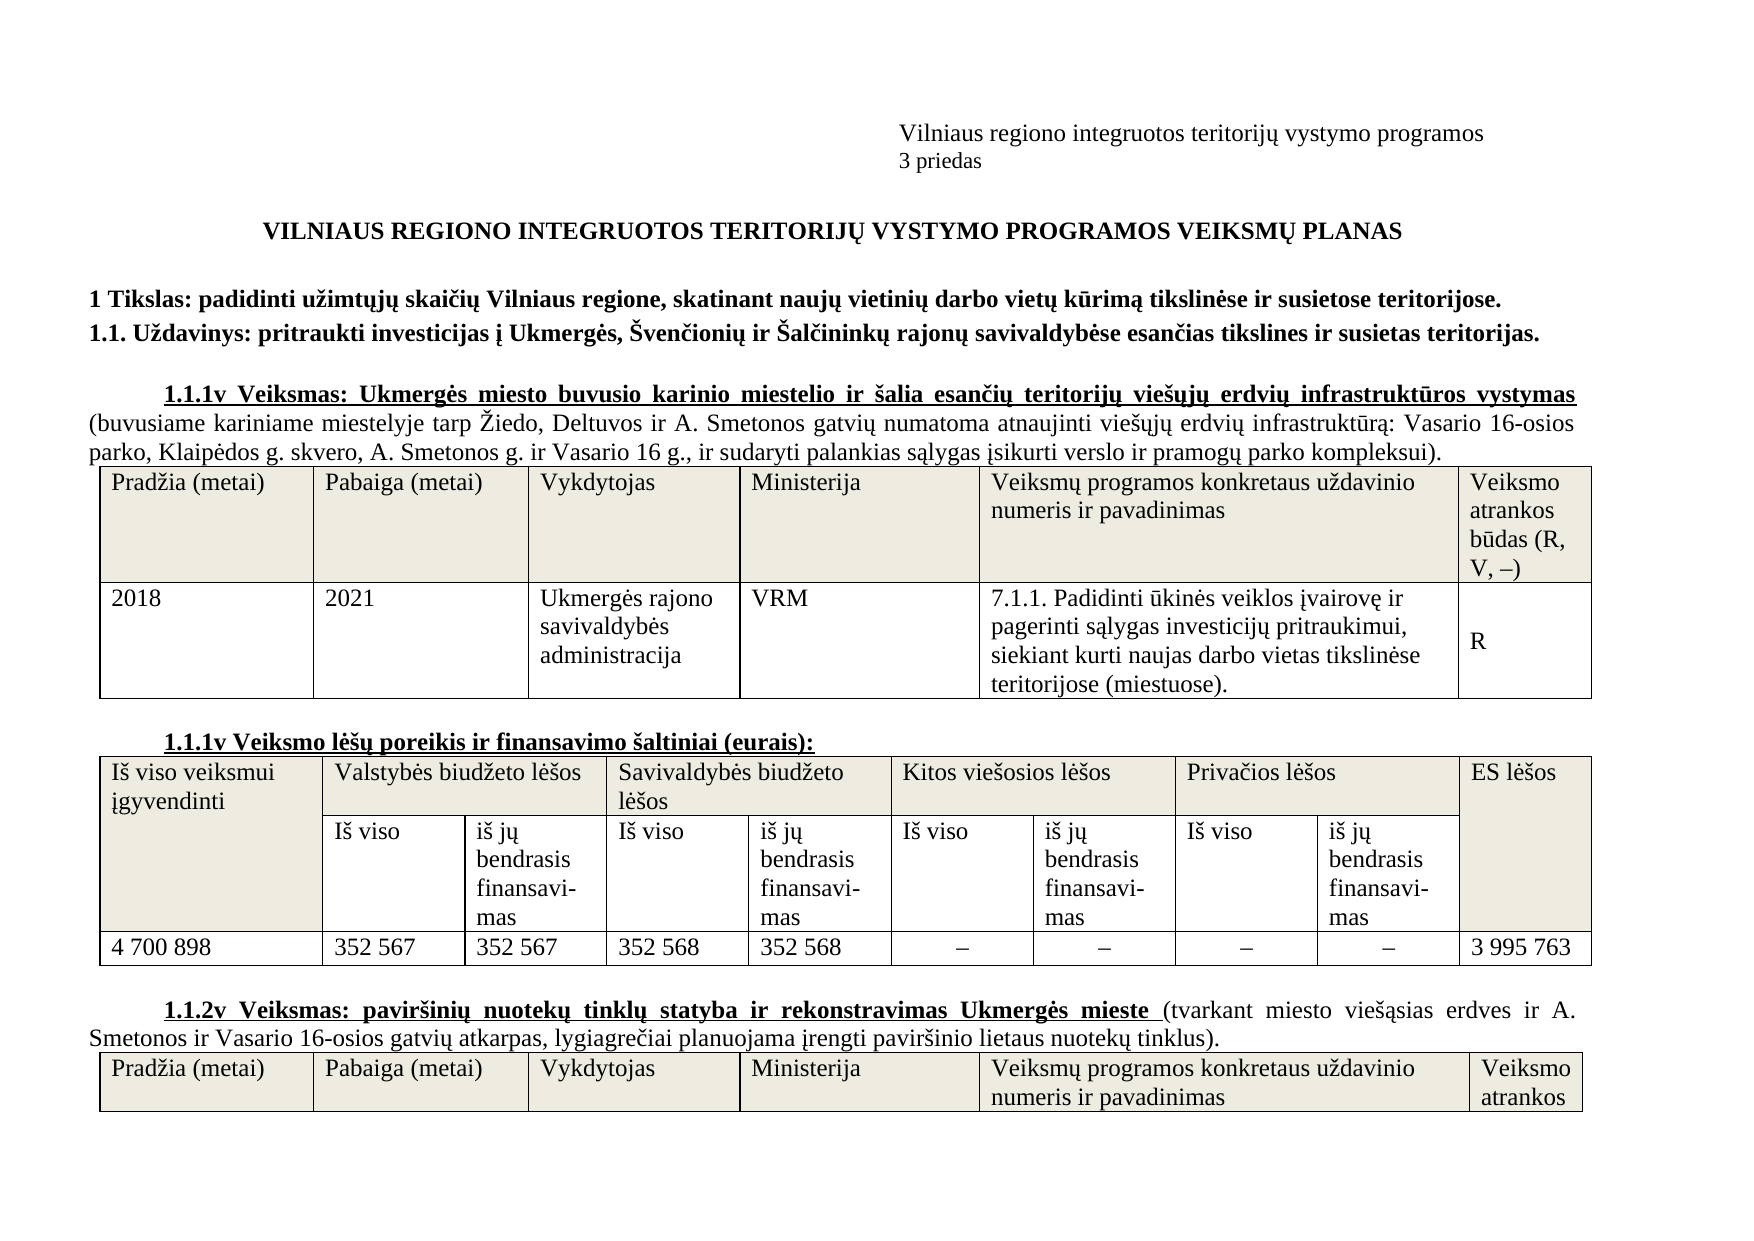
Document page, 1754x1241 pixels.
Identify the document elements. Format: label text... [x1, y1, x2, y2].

table_header Savivaldybės biudžeto lėšos [607, 757, 891, 815]
table_header Iš viso veiksmui įgyvendinti [101, 757, 322, 931]
table_header Vykdytojas [529, 467, 739, 582]
table_cell iš jų bendrasis finansavi- mas [749, 816, 891, 931]
table_header Privačios lėšos [1176, 757, 1459, 815]
table_cell 4 700 898 [101, 932, 322, 965]
table_header Pabaiga (metai) [314, 467, 528, 582]
table_cell 2018 [101, 583, 313, 698]
table_header Veiksmo atrankos būdas (R, V, –) [1459, 467, 1591, 582]
table_header Pradžia (metai) [101, 1053, 313, 1111]
table_cell 352 567 [323, 932, 464, 965]
table_cell 3 995 763 [1460, 932, 1591, 965]
table_header Kitos viešosios lėšos [892, 757, 1175, 815]
table_header ES lėšos [1460, 757, 1591, 931]
table_cell 2021 [314, 583, 528, 698]
table_header Veiksmo atrankos [1470, 1053, 1582, 1111]
table_cell 352 567 [466, 932, 606, 965]
table_cell Iš viso [323, 816, 464, 931]
text 1 Tikslas: padidinti užimtųjų skaičių Vilniaus regione, skatinant naujų vietinių darbo vietų kūrimą tikslinėse ir susietose teritorijose. [89, 284, 1577, 313]
text Vilniaus regiono integruotos teritorijų vystymo programos [899, 118, 1577, 147]
table_cell Iš viso [1176, 816, 1317, 931]
table_header Veiksmų programos konkretaus uždavinio numeris ir pavadinimas [980, 1053, 1469, 1111]
text 1.1. Uždavinys: pritraukti investicijas į Ukmergės, Švenčionių ir Šalčininkų rajonų savivaldybėse esančias tikslines ir susietas teritorijas. [89, 318, 1577, 346]
text VILNIAUS REGIONO INTEGRUOTOS TERITORIJŲ VYSTYMO PROGRAMOS VEIKSMŲ PLANAS [89, 216, 1577, 244]
table_cell R [1459, 583, 1591, 698]
table_cell iš jų bendrasis finansavi- mas [466, 816, 606, 931]
table_header Veiksmų programos konkretaus uždavinio numeris ir pavadinimas [980, 467, 1458, 582]
text 1.1.1v Veiksmas: Ukmergės miesto buvusio karinio miestelio ir šalia esančių teritorijų viešųjų erdvių infrastruktūros vystymas (buvusiame kariniame miestelyje tarp Žiedo, Deltuvos ir A. Smetonos gatvių numatoma atnaujinti viešųjų erdvių infrastruktūrą: Vasario 16-osios parko, Klaipėdos g. skvero, A. Smetonos g. ir Vasario 16 g., ir sudaryti palankias sąlygas įsikurti verslo ir pramogų parko kompleksui). [89, 379, 1577, 466]
table_cell – [1176, 932, 1317, 965]
table_header Vykdytojas [529, 1053, 739, 1111]
text 1.1.2v Veiksmas: paviršinių nuotekų tinklų statyba ir rekonstravimas Ukmergės mieste (tvarkant miesto viešąsias erdves ir A. Smetonos ir Vasario 16-osios gatvių atkarpas, lygiagrečiai planuojama įrengti paviršinio lietaus nuotekų tinklus). [89, 995, 1577, 1052]
table_cell – [1034, 932, 1175, 965]
table_cell Ukmergės rajono savivaldybės administracija [529, 583, 739, 698]
text 3 priedas [899, 147, 1577, 173]
table_cell 352 568 [749, 932, 891, 965]
table_cell Iš viso [607, 816, 748, 931]
table_cell 7.1.1. Padidinti ūkinės veiklos įvairovę ir pagerinti sąlygas investicijų pritraukimui, siekiant kurti naujas darbo vietas tikslinėse teritorijose (miestuose). [980, 583, 1458, 698]
table_cell – [1318, 932, 1459, 965]
text 1.1.1v Veiksmo lėšų poreikis ir finansavimo šaltiniai (eurais): [89, 727, 1577, 756]
table_header Pradžia (metai) [101, 467, 313, 582]
table_header Valstybės biudžeto lėšos [323, 757, 606, 815]
table_cell – [892, 932, 1033, 965]
table_cell iš jų bendrasis finansavi- mas [1318, 816, 1459, 931]
table_cell Iš viso [892, 816, 1033, 931]
table_header Pabaiga (metai) [314, 1053, 528, 1111]
table_header Ministerija [741, 1053, 979, 1111]
table_header Ministerija [741, 467, 979, 582]
table_cell iš jų bendrasis finansavi- mas [1034, 816, 1175, 931]
table_cell VRM [741, 583, 979, 698]
table_cell 352 568 [607, 932, 748, 965]
